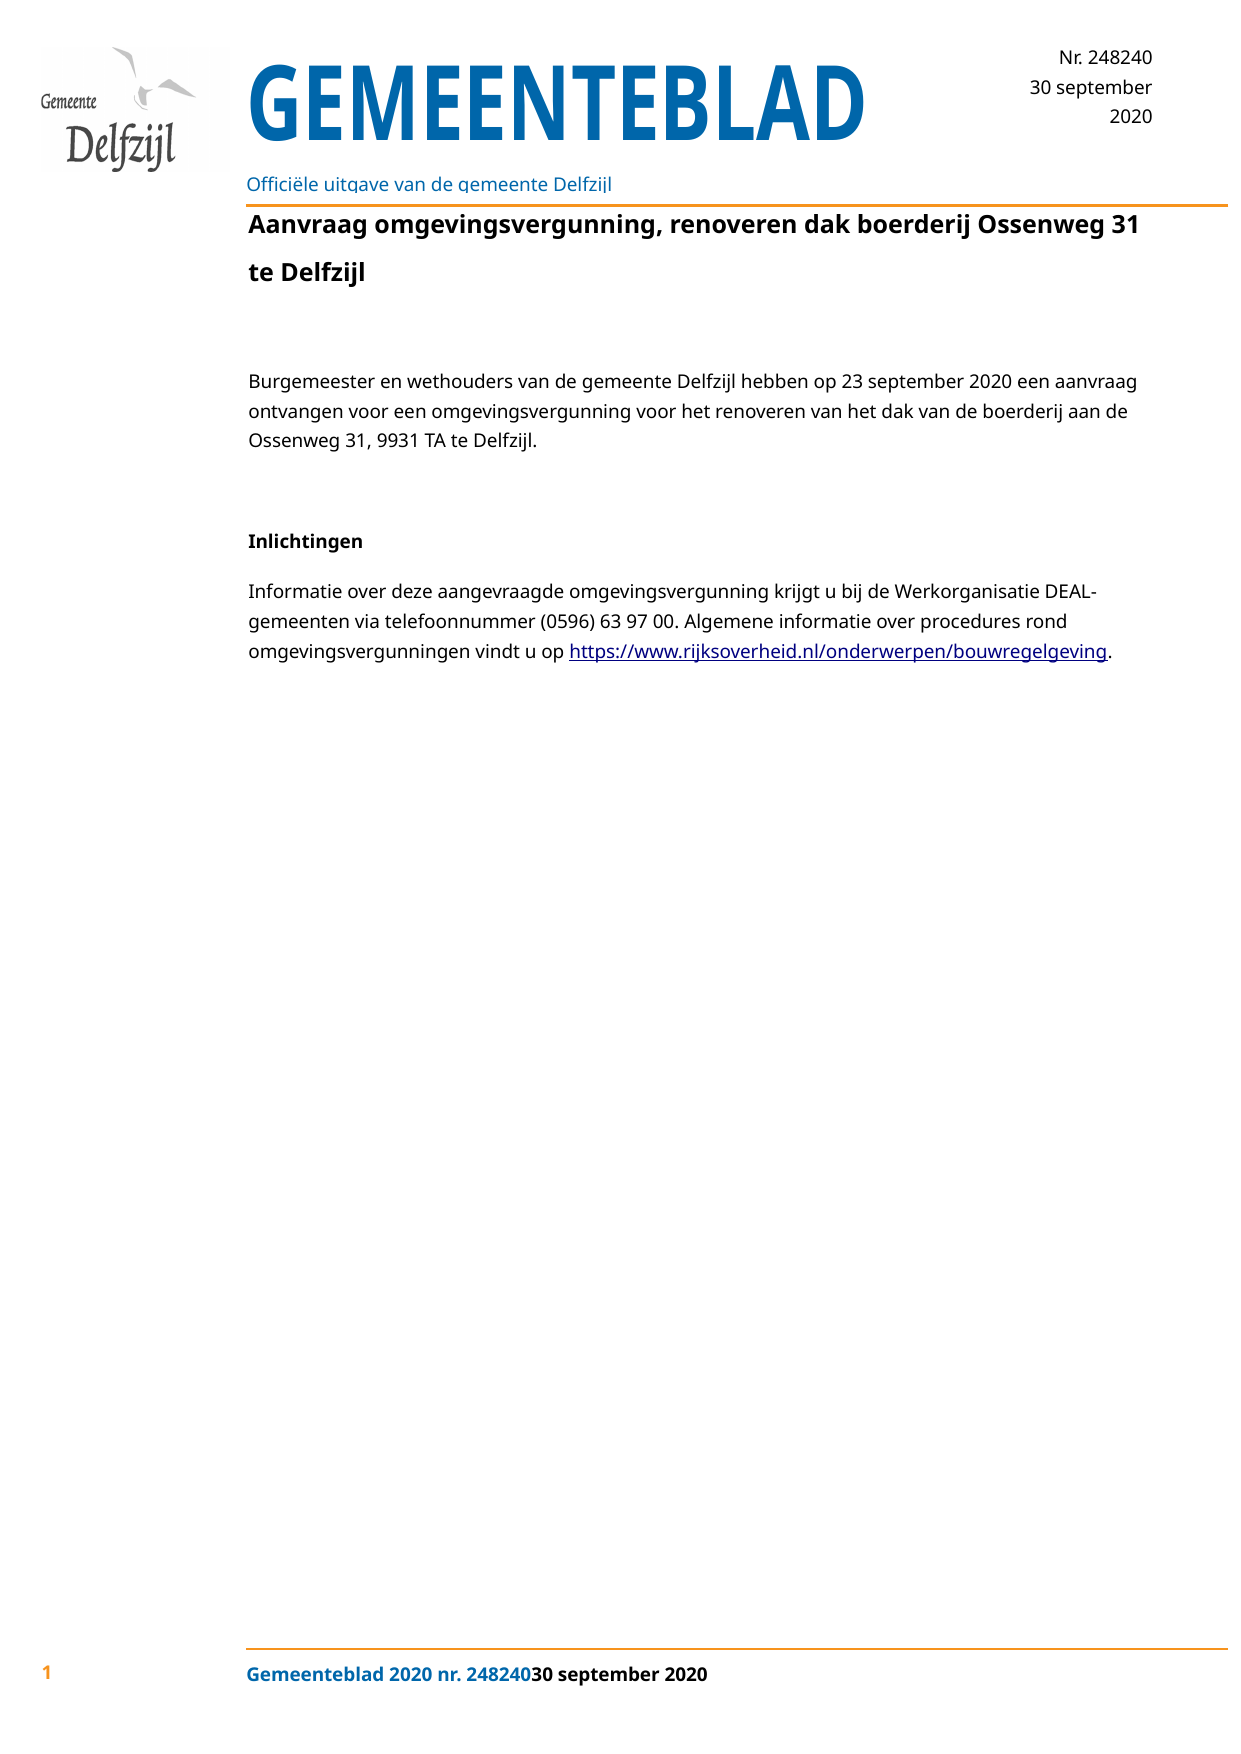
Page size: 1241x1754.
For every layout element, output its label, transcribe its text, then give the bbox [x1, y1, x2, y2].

text Aanvraag omgevingsvergunning, renoveren dak boerderij Ossenweg 31 te Delfzijl [248, 207, 1152, 288]
text Informatie over deze aangevraagde omgevingsvergunning krijgt u bij de Werkorganisatie DEAL-gemeenten via telefoonnummer (0596) 63 97 00. Algemene informatie over procedures rond omgevingsvergunningen vindt u op https://www.rijksoverheid.nl/onderwerpen/bouwregelgeving. [248, 579, 1152, 664]
text Burgemeester en wethouders van de gemeente Delfzijl hebben op 23 september 2020 een aanvraag ontvangen voor een omgevingsvergunning voor het renoveren van het dak van de boerderij aan de Ossenweg 31, 9931 TA te Delfzijl. [248, 368, 1152, 453]
text Inlichtingen [248, 528, 1152, 554]
picture [41, 47, 231, 172]
